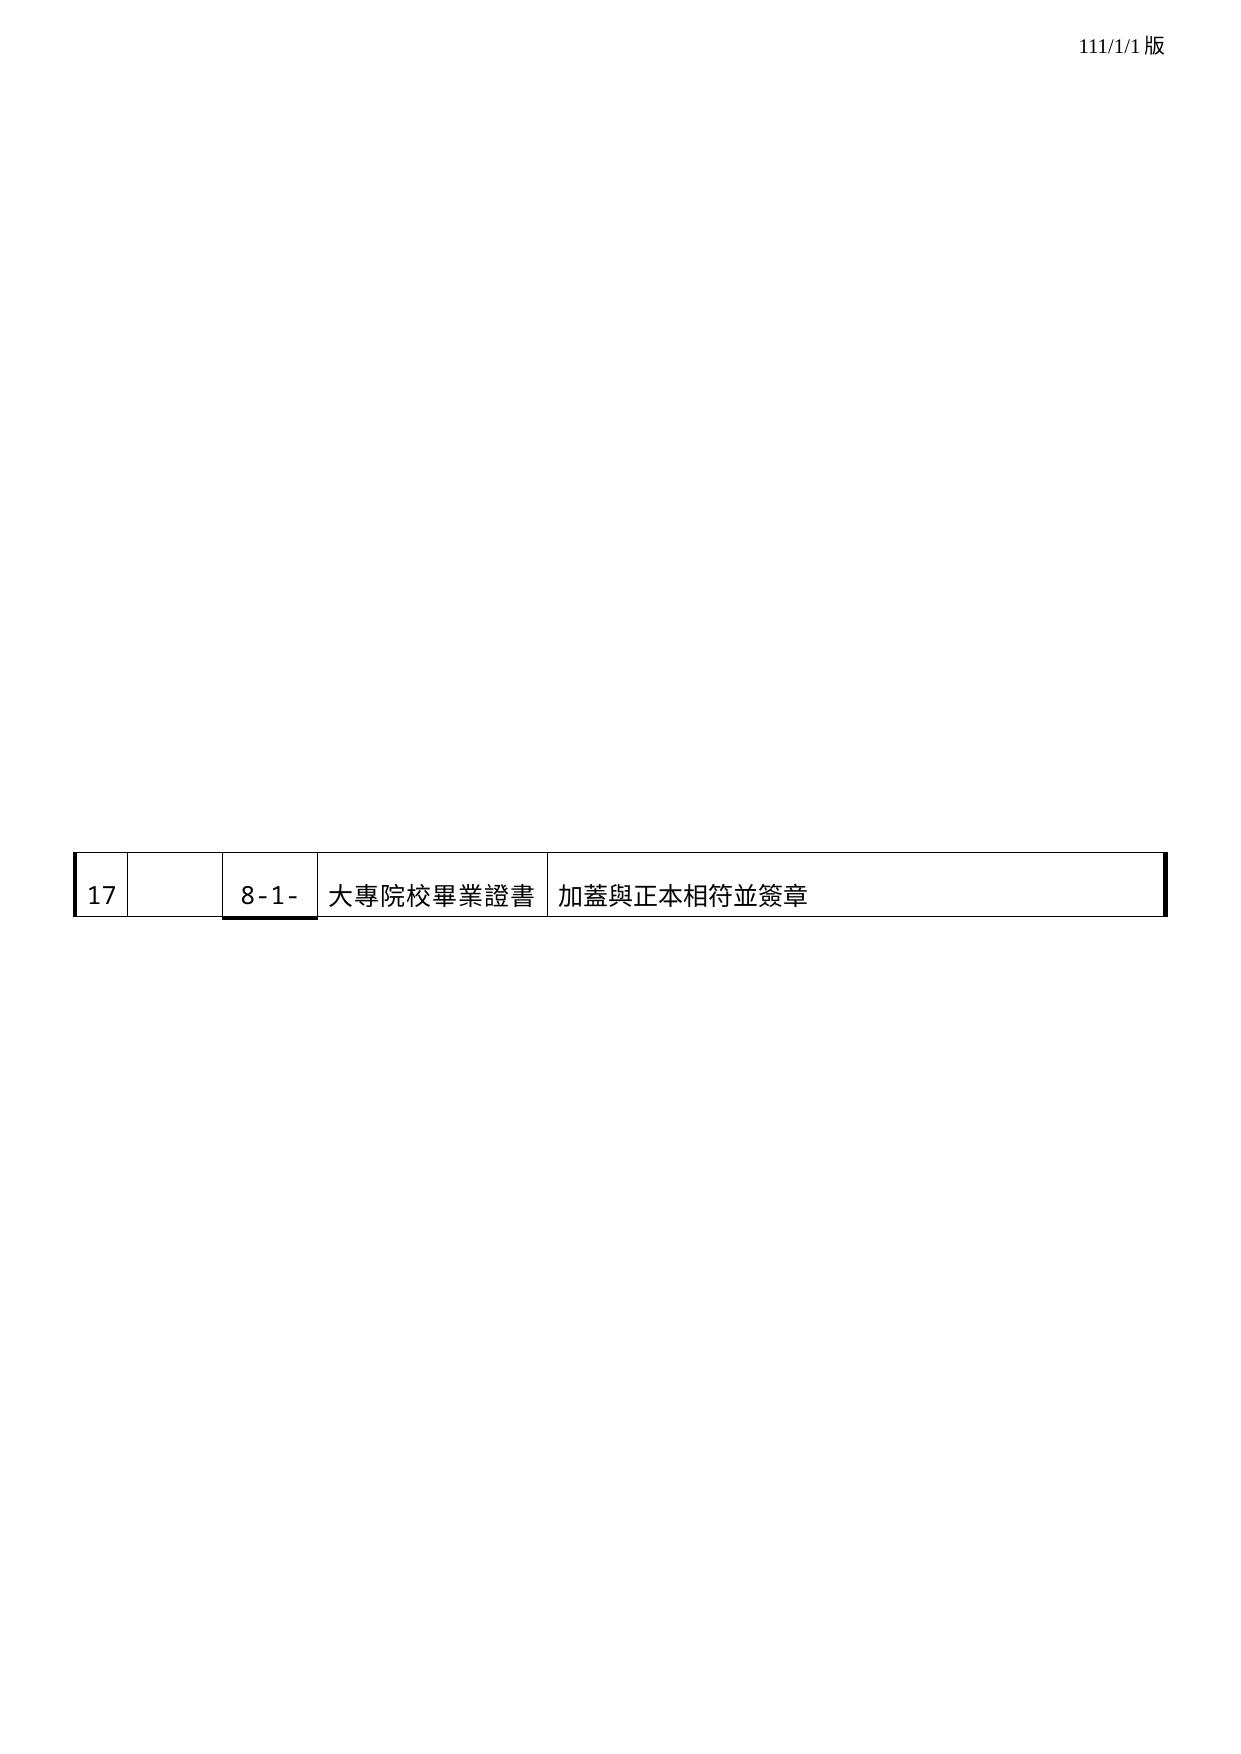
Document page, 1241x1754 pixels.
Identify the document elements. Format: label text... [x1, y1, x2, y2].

table_cell 8-1- [223, 853, 317, 916]
table_cell [77, 853, 127, 916]
table_cell 加蓋與正本相符並簽章 [548, 853, 1163, 916]
table_cell 大專院校畢業證書 [318, 853, 547, 916]
table_cell [128, 853, 222, 916]
